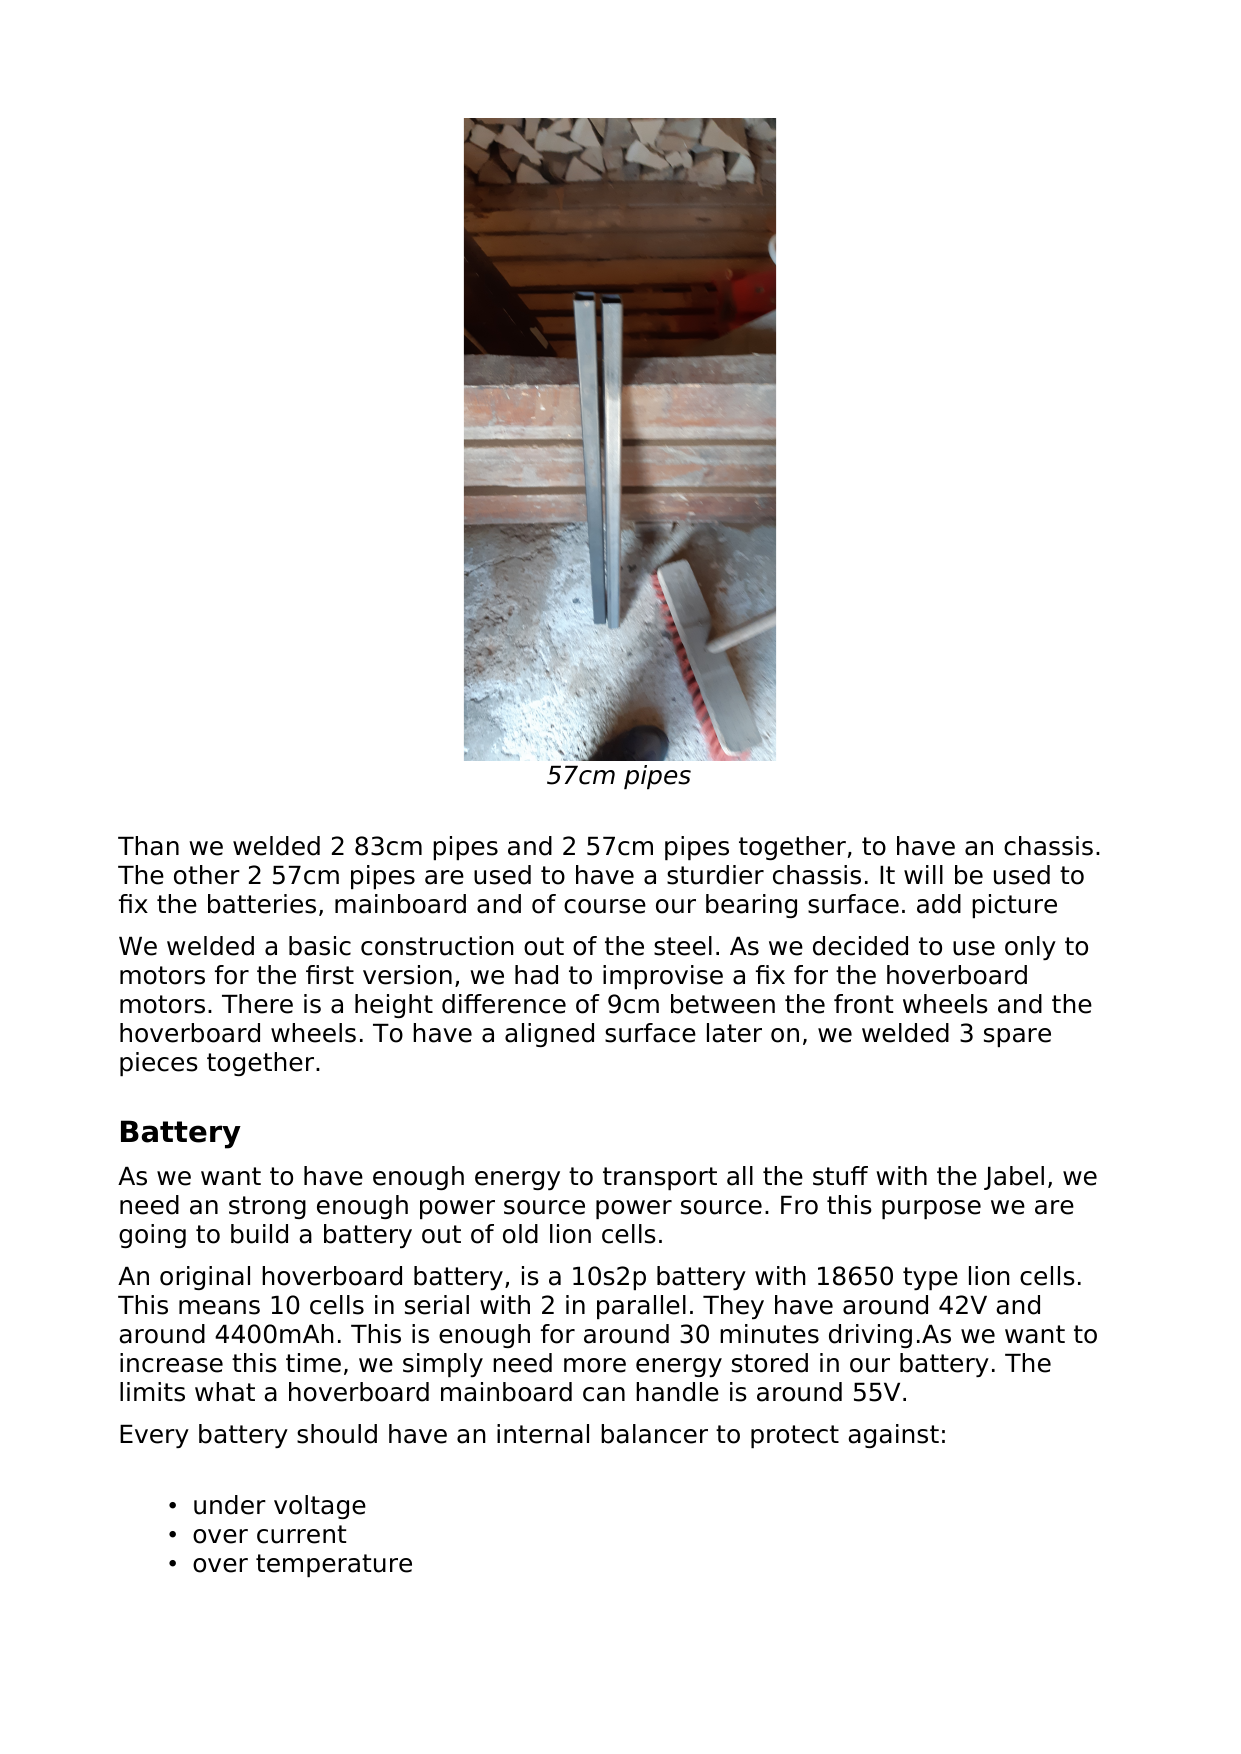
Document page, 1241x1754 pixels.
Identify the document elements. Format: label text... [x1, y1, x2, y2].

text Than we welded 2 83cm pipes and 2 57cm pipes together, to have an chassis. The other 2 57cm pipes are used to have a sturdier chassis. It will be used to fix the batteries, mainboard and of course our bearing surface. add picture [118, 832, 1122, 919]
text 57cm pipes [464, 761, 776, 790]
list over current [177, 1520, 1122, 1549]
list over temperature [177, 1549, 1122, 1579]
text Every battery should have an internal balancer to protect against: [118, 1420, 1122, 1449]
list under voltage [177, 1491, 1122, 1520]
text We welded a basic construction out of the steel. As we decided to use only to motors for the first version, we had to improvise a fix for the hoverboard motors. There is a height difference of 9cm between the front wheels and the hoverboard wheels. To have a aligned surface later on, we welded 3 spare pieces together. [118, 932, 1122, 1078]
text As we want to have enough energy to transport all the stuff with the Jabel, we need an strong enough power source power source. Fro this purpose we are going to build a battery out of old lion cells. [118, 1162, 1122, 1249]
subtitle Battery [118, 1115, 1122, 1149]
picture [463, 118, 777, 761]
text An original hoverboard battery, is a 10s2p battery with 18650 type lion cells. This means 10 cells in serial with 2 in parallel. They have around 42V and around 4400mAh. This is enough for around 30 minutes driving.As we want to increase this time, we simply need more energy stored in our battery. The limits what a hoverboard mainboard can handle is around 55V. [118, 1262, 1122, 1407]
